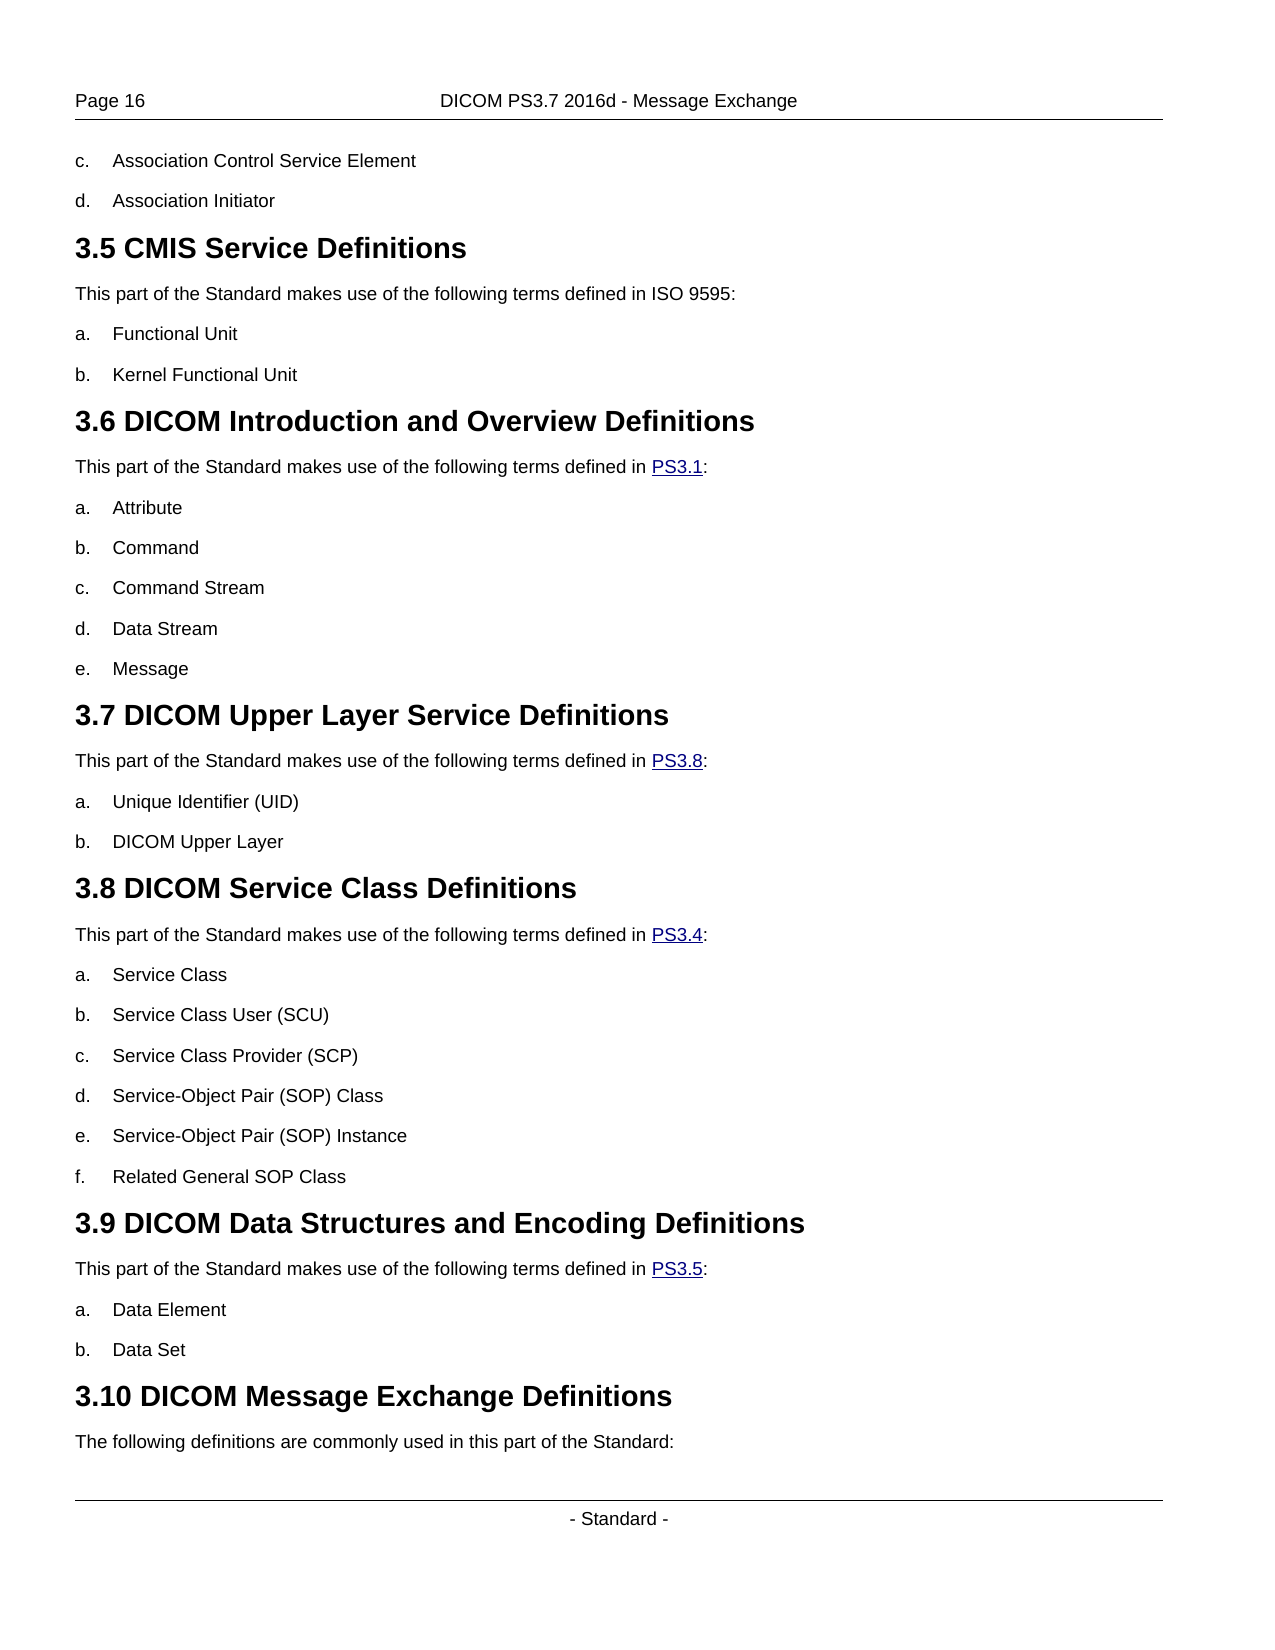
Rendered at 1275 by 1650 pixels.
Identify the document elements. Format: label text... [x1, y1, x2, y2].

text This part of the Standard makes use of the following terms defined in ISO 9595: [75, 283, 1162, 304]
list Service-Object Pair (SOP) Instance [75, 1125, 1162, 1147]
text 3.7 DICOM Upper Layer Service Definitions [75, 698, 1162, 732]
list Association Initiator [75, 190, 1162, 212]
list Unique Identifier (UID) [75, 791, 1162, 812]
text This part of the Standard makes use of the following terms defined in PS3.5: [75, 1258, 1162, 1279]
list Data Stream [75, 617, 1162, 639]
list Attribute [75, 496, 1162, 518]
text The following definitions are commonly used in this part of the Standard: [75, 1431, 1162, 1453]
list Service Class User (SCU) [75, 1004, 1162, 1026]
list Association Control Service Element [75, 150, 1162, 172]
text 3.5 CMIS Service Definitions [75, 231, 1162, 264]
list Kernel Functional Unit [75, 363, 1162, 385]
list Service Class [75, 964, 1162, 985]
text 3.10 DICOM Message Exchange Definitions [75, 1379, 1162, 1412]
list Data Set [75, 1339, 1162, 1360]
list Message [75, 658, 1162, 679]
list Functional Unit [75, 323, 1162, 345]
text This part of the Standard makes use of the following terms defined in PS3.8: [75, 750, 1162, 772]
list Command [75, 537, 1162, 558]
list Command Stream [75, 577, 1162, 599]
text 3.9 DICOM Data Structures and Encoding Definitions [75, 1206, 1162, 1239]
list Related General SOP Class [75, 1165, 1162, 1187]
text 3.8 DICOM Service Class Definitions [75, 871, 1162, 905]
text This part of the Standard makes use of the following terms defined in PS3.4: [75, 923, 1162, 945]
list Service-Object Pair (SOP) Class [75, 1085, 1162, 1106]
list Service Class Provider (SCP) [75, 1044, 1162, 1066]
text 3.6 DICOM Introduction and Overview Definitions [75, 404, 1162, 437]
list Data Element [75, 1298, 1162, 1320]
list DICOM Upper Layer [75, 831, 1162, 852]
text This part of the Standard makes use of the following terms defined in PS3.1: [75, 456, 1162, 478]
